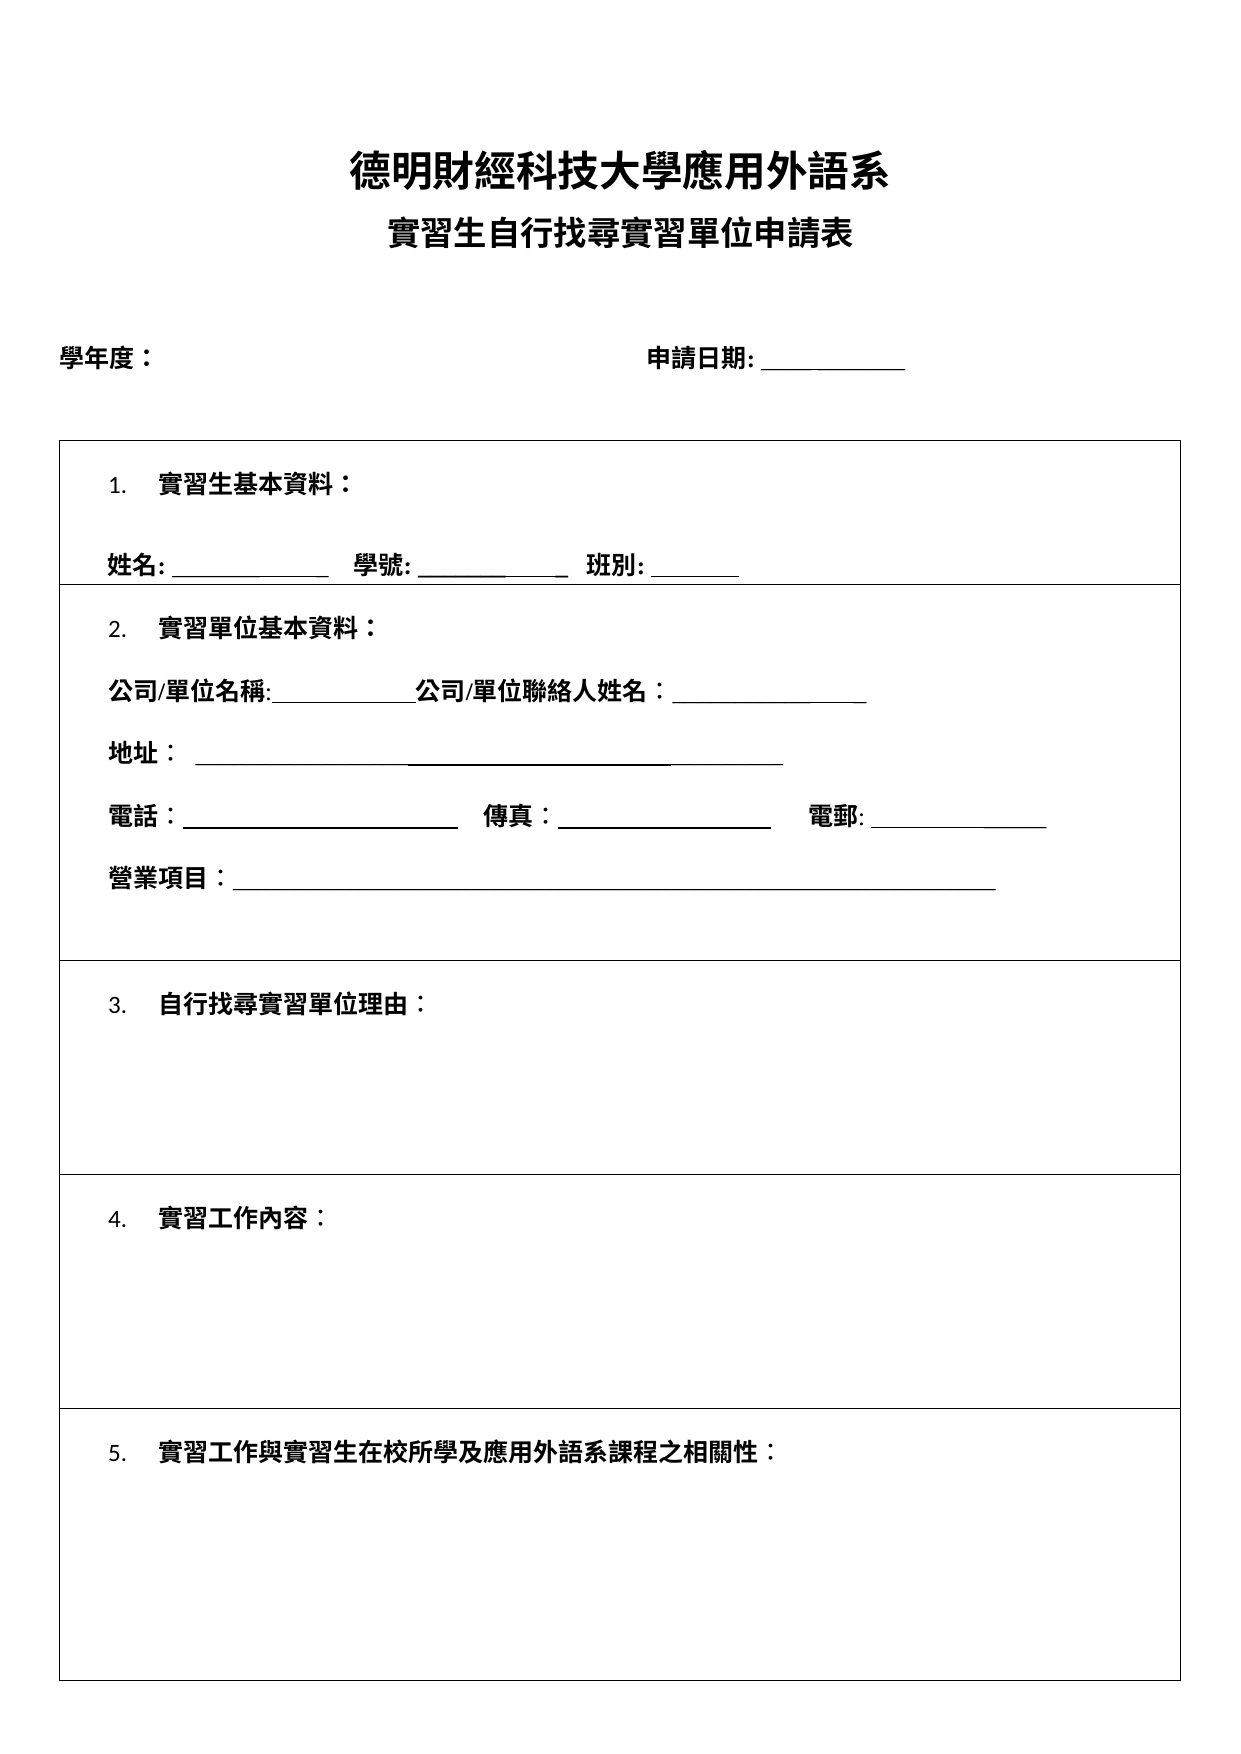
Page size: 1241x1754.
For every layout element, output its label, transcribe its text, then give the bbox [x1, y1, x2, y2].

table_cell 自行找尋實習單位理由： [60, 961, 1180, 1174]
table_cell 實習工作與實習生在校所學及應用外語系課程之相關性： [60, 1409, 1180, 1680]
table_header 實習生基本資料： 姓名: _______ _ 學號: _______ _ 班別: [60, 441, 1180, 584]
text 德明財經科技大學應用外語系 [59, 127, 1181, 189]
text 學年度： 申請日期: ____ _______ [59, 314, 1181, 377]
table_cell 實習工作內容： [60, 1175, 1180, 1408]
table_cell 實習單位基本資料： 公司/單位名稱: 公司/單位聯絡人姓名：___________ _ 地址： _________________ _________ 電話： 傳真： 電郵: _____ 營業項目：_____________________________________________________________ [60, 585, 1180, 960]
text 實習生自行找尋實習單位申請表 [59, 189, 1181, 252]
